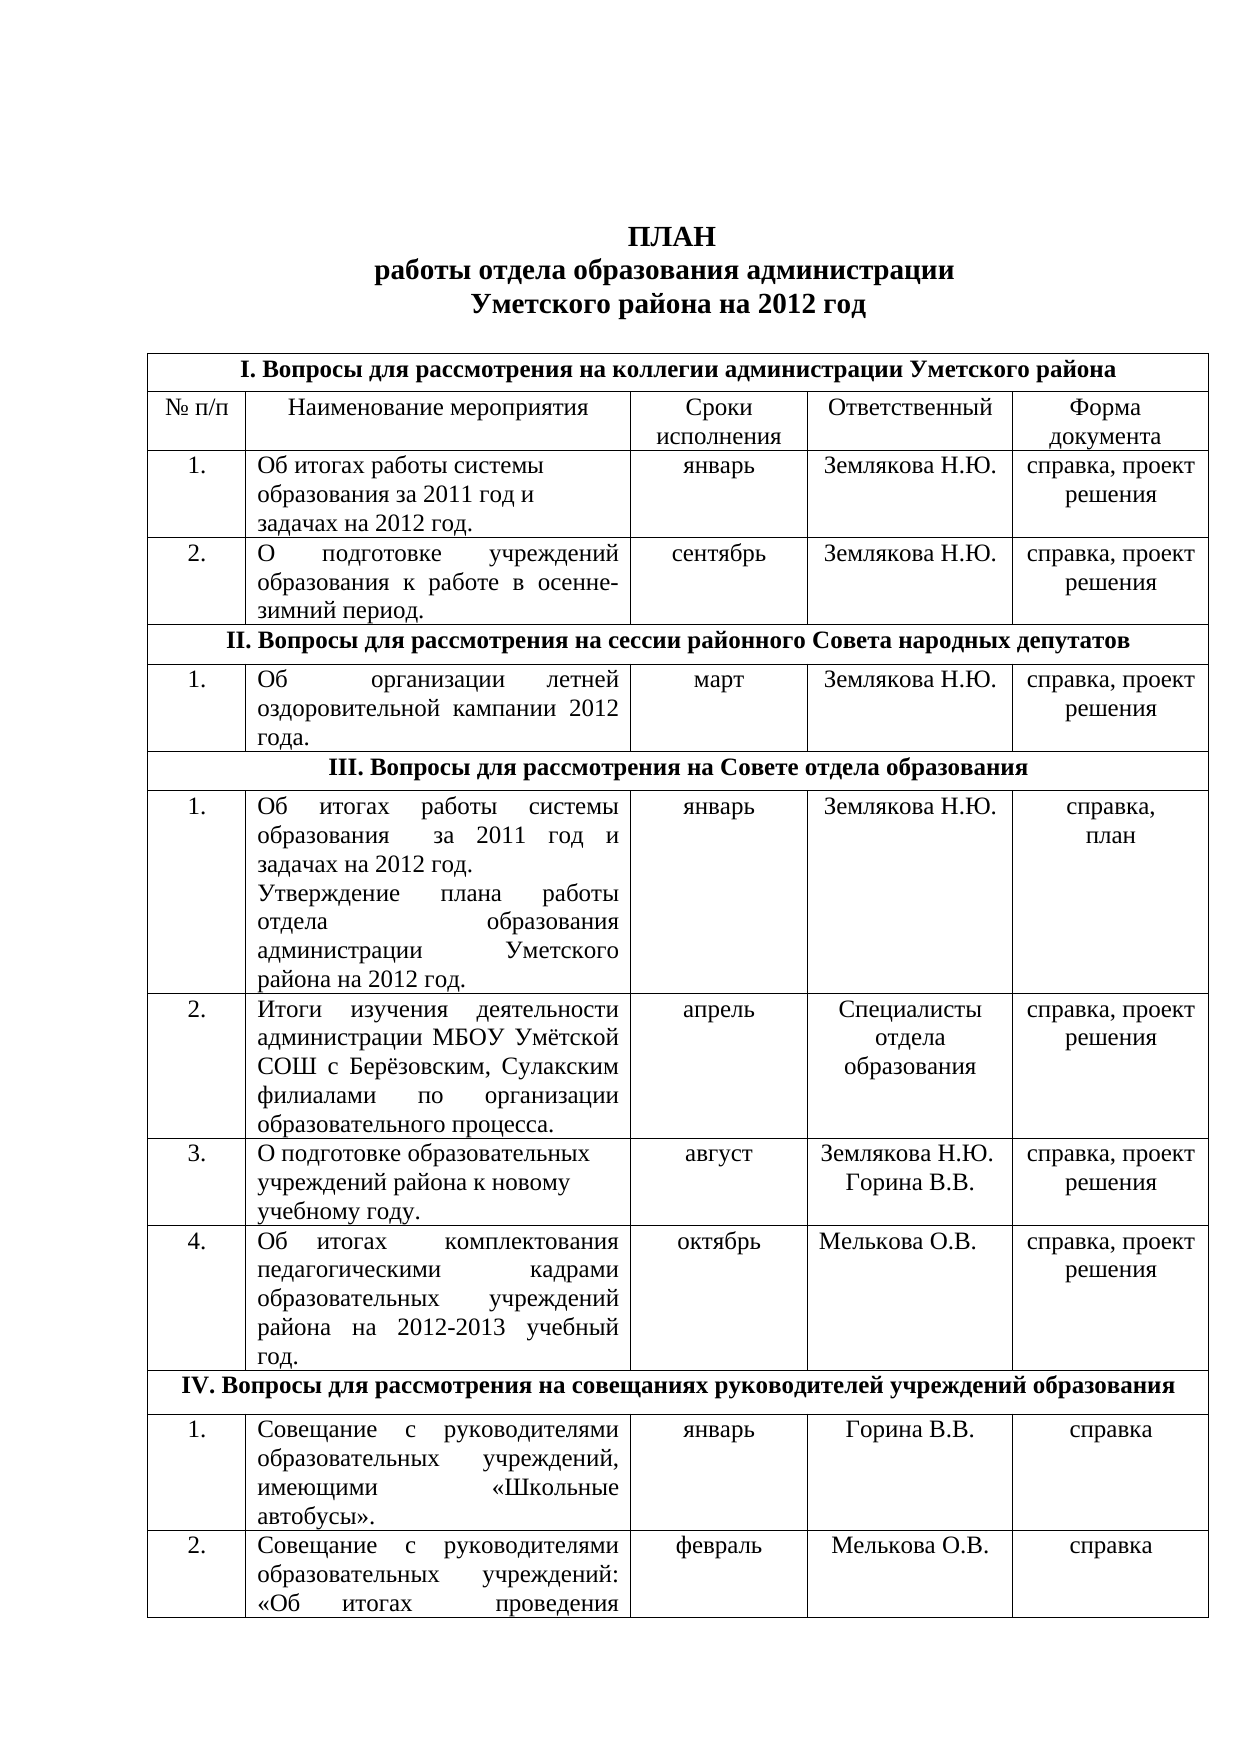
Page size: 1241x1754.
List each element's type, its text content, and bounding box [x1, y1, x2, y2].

table_cell 2. [148, 1531, 245, 1617]
table_cell 2. [148, 538, 245, 624]
table_cell О подготовке учреждений образования к работе в осенне-зимний период. [246, 538, 630, 624]
table_cell справка, проект решения [1013, 665, 1208, 751]
table_cell Землякова Н.Ю. [808, 791, 1012, 993]
table_cell Наименование мероприятия [246, 392, 630, 449]
table_cell справка, проект решения [1013, 1226, 1208, 1369]
table_cell январь [631, 1415, 807, 1529]
table_cell Совещание с руководителями образовательных учреждений, имеющими «Школьные автобусы». [246, 1415, 630, 1529]
table_cell Форма документа [1013, 392, 1208, 449]
table_cell октябрь [631, 1226, 807, 1369]
table_cell Об итогах комплектования педагогическими кадрами образовательных учреждений района на 2012-2013 учебный год. [246, 1226, 630, 1369]
table_cell Ответственный [808, 392, 1012, 449]
table_cell 4. [148, 1226, 245, 1369]
table_header I. Вопросы для рассмотрения на коллегии администрации Уметского района [148, 354, 1208, 391]
table_cell справка, проект решения [1013, 538, 1208, 624]
table_cell Об организации летней оздоровительной кампании 2012 года. [246, 665, 630, 751]
table_cell сентябрь [631, 538, 807, 624]
table_cell Специалисты отдела образования [808, 994, 1012, 1137]
table_cell Землякова Н.Ю. [808, 665, 1012, 751]
table_cell 1. [148, 791, 245, 993]
table_cell справка, план [1013, 791, 1208, 993]
table_cell январь [631, 451, 807, 537]
table_cell № п/п [148, 392, 245, 449]
table_cell 1. [148, 451, 245, 537]
table_cell апрель [631, 994, 807, 1137]
table_cell февраль [631, 1531, 807, 1617]
table_cell 3. [148, 1139, 245, 1225]
table_cell Горина В.В. [808, 1415, 1012, 1529]
text ПЛАН [148, 219, 1181, 252]
table_cell справка, проект решения [1013, 451, 1208, 537]
table_cell январь [631, 791, 807, 993]
table_cell справка, проект решения [1013, 1139, 1208, 1225]
table_cell август [631, 1139, 807, 1225]
table_cell 1. [148, 1415, 245, 1529]
table_cell 2. [148, 994, 245, 1137]
table_cell справка, проект решения [1013, 994, 1208, 1137]
table_cell Об итогах работы системы образования за 2011 год и задачах на 2012 год. [246, 451, 630, 537]
table_cell III. Вопросы для рассмотрения на Совете отдела образования [148, 752, 1208, 790]
table_cell Совещание с руководителями образовательных учреждений: «Об итогах проведения [246, 1531, 630, 1617]
table_cell II. Вопросы для рассмотрения на сессии районного Совета народных депутатов [148, 625, 1208, 663]
table_cell Итоги изучения деятельности администрации МБОУ Умётской СОШ с Берёзовским, Сулакским филиалами по организации образовательного процесса. [246, 994, 630, 1137]
table_cell 1. [148, 665, 245, 751]
table_cell справка [1013, 1415, 1208, 1529]
table_cell Мелькова О.В. [808, 1531, 1012, 1617]
table_cell Землякова Н.Ю. [808, 538, 1012, 624]
table_cell Об итогах работы системы образования за 2011 год и задачах на 2012 год. Утверждение плана работы отдела образования администрации Уметского района на 2012 год. [246, 791, 630, 993]
table_cell Сроки исполнения [631, 392, 807, 449]
table_cell Землякова Н.Ю. [808, 451, 1012, 537]
text Уметского района на 2012 год [148, 286, 1181, 319]
table_cell справка [1013, 1531, 1208, 1617]
table_cell Мелькова О.В. [808, 1226, 1012, 1369]
table_cell О подготовке образовательных учреждений района к новому учебному году. [246, 1139, 630, 1225]
table_cell март [631, 665, 807, 751]
table_cell IV. Вопросы для рассмотрения на совещаниях руководителей учреждений образования [148, 1371, 1208, 1413]
table_cell Землякова Н.Ю. Горина В.В. [808, 1139, 1012, 1225]
text работы отдела образования администрации [148, 252, 1181, 286]
